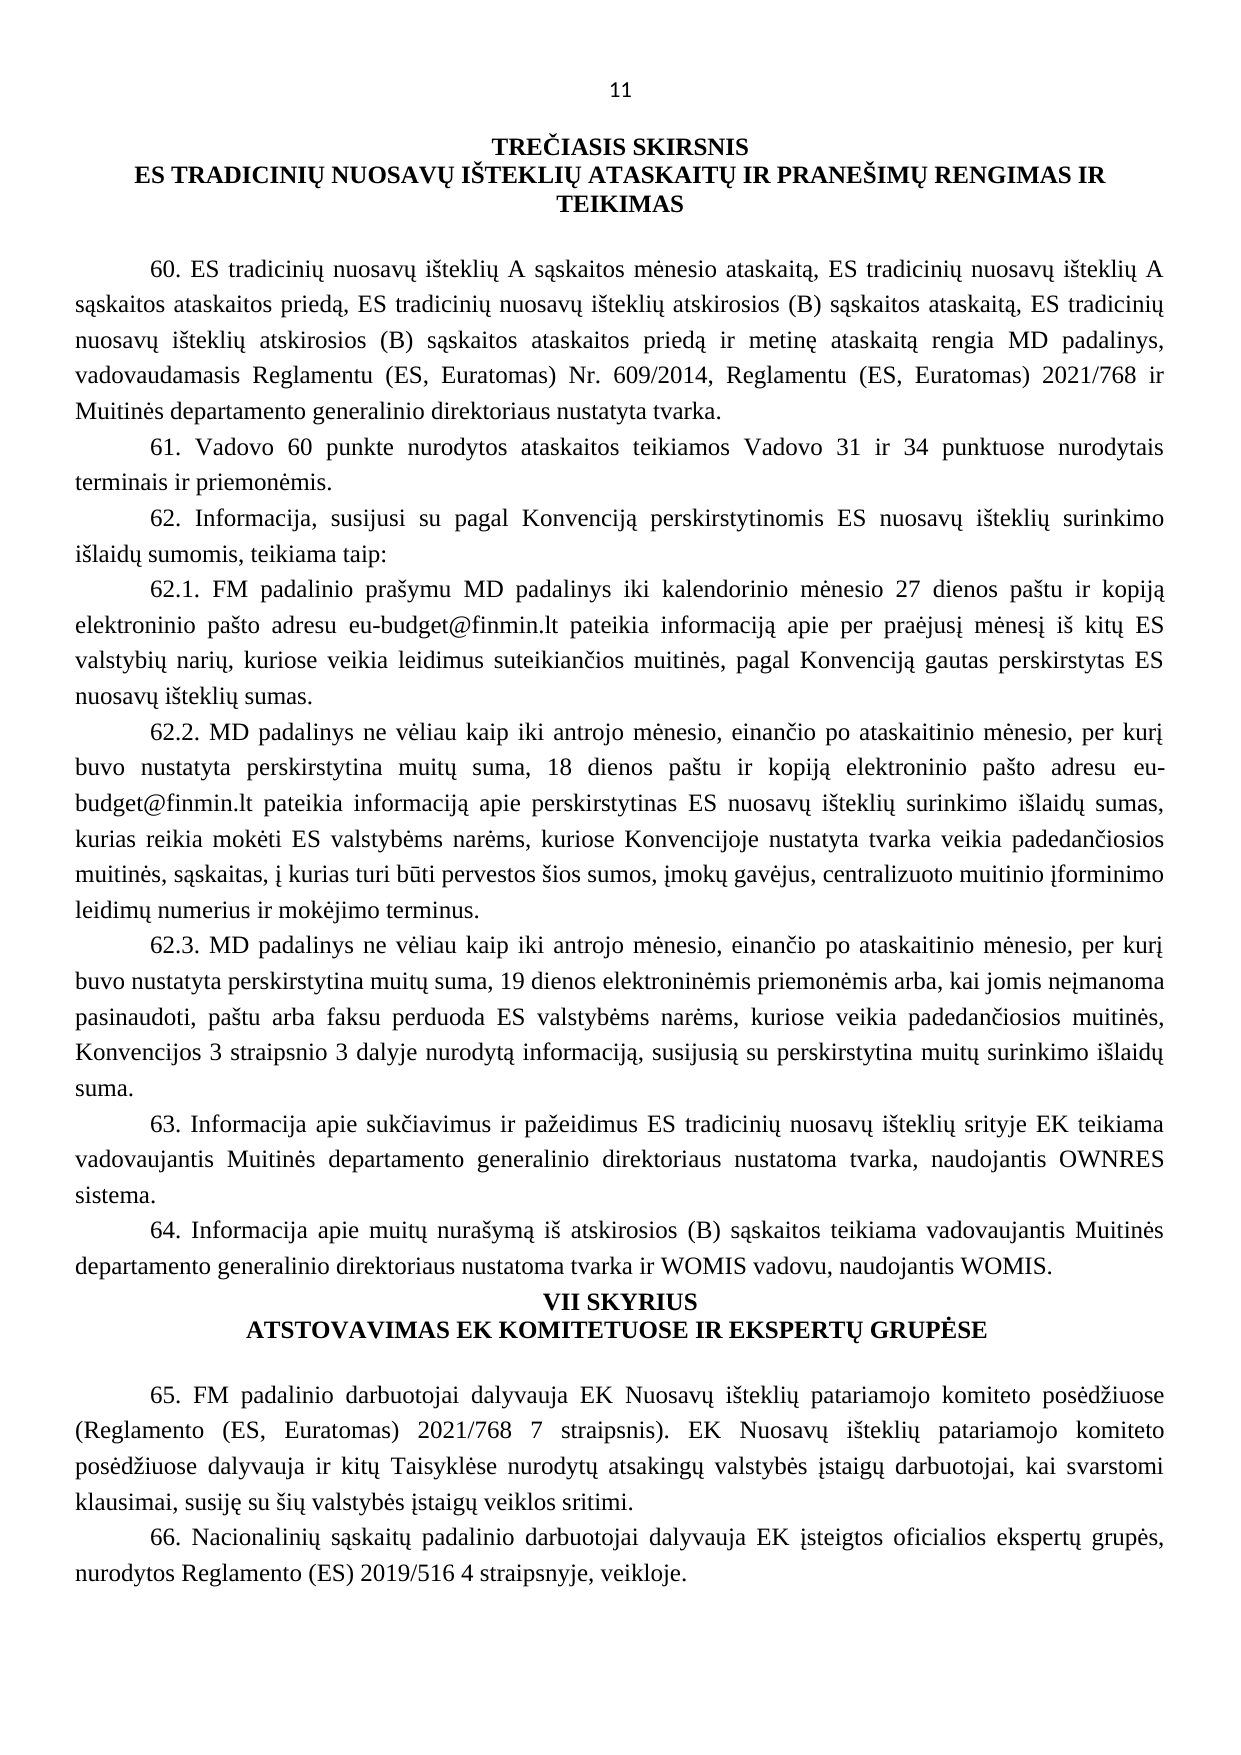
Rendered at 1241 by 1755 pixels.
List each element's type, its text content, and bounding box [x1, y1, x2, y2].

text TREČIASIS SKIRSNIS ES TRADICINIŲ NUOSAVŲ IŠTEKLIŲ ATASKAITŲ IR PRANEŠIMŲ RENGIMAS IR TEIKIMAS [75, 132, 1165, 218]
text 62.2. MD padalinys ne vėliau kaip iki antrojo mėnesio, einančio po ataskaitinio mėnesio, per kurį buvo nustatyta perskirstytina muitų suma, 18 dienos paštu ir kopiją elektroninio pašto adresu eu-budget@finmin.lt pateikia informaciją apie perskirstytinas ES nuosavų išteklių surinkimo išlaidų sumas, kurias reikia mokėti ES valstybėms narėms, kuriose Konvencijoje nustatyta tvarka veikia padedančiosios muitinės, sąskaitas, į kurias turi būti pervestos šios sumos, įmokų gavėjus, centralizuoto muitinio įforminimo leidimų numerius ir mokėjimo terminus. [75, 717, 1165, 924]
text 65. FM padalinio darbuotojai dalyvauja EK Nuosavų išteklių patariamojo komiteto posėdžiuose (Reglamento (ES, Euratomas) 2021/768 7 straipsnis). EK Nuosavų išteklių patariamojo komiteto posėdžiuose dalyvauja ir kitų Taisyklėse nurodytų atsakingų valstybės įstaigų darbuotojai, kai svarstomi klausimai, susiję su šių valstybės įstaigų veiklos sritimi. [75, 1380, 1165, 1516]
text ATSTOVAVIMAS EK komitetuose ir ekspertų grupėse [75, 1316, 1165, 1344]
text 60. ES tradicinių nuosavų išteklių A sąskaitos mėnesio ataskaitą, ES tradicinių nuosavų išteklių A sąskaitos ataskaitos priedą, ES tradicinių nuosavų išteklių atskirosios (B) sąskaitos ataskaitą, ES tradicinių nuosavų išteklių atskirosios (B) sąskaitos ataskaitos priedą ir metinę ataskaitą rengia MD padalinys, vadovaudamasis Reglamentu (ES, Euratomas) Nr. 609/2014, Reglamentu (ES, Euratomas) 2021/768 ir Muitinės departamento generalinio direktoriaus nustatyta tvarka. [75, 254, 1165, 425]
text VII SKYRIUS [75, 1287, 1165, 1316]
text 61. Vadovo 60 punkte nurodytos ataskaitos teikiamos Vadovo 31 ir 34 punktuose nurodytais terminais ir priemonėmis. [75, 432, 1165, 496]
text 66. Nacionalinių sąskaitų padalinio darbuotojai dalyvauja EK įsteigtos oficialios ekspertų grupės, nurodytos Reglamento (ES) 2019/516 4 straipsnyje, veikloje. [75, 1522, 1165, 1587]
text 63. Informacija apie sukčiavimus ir pažeidimus ES tradicinių nuosavų išteklių srityje EK teikiama vadovaujantis Muitinės departamento generalinio direktoriaus nustatoma tvarka, naudojantis OWNRES sistema. [75, 1109, 1165, 1209]
text 62. Informacija, susijusi su pagal Konvenciją perskirstytinomis ES nuosavų išteklių surinkimo išlaidų sumomis, teikiama taip: [75, 503, 1165, 567]
text 62.1. FM padalinio prašymu MD padalinys iki kalendorinio mėnesio 27 dienos paštu ir kopiją elektroninio pašto adresu eu-budget@finmin.lt pateikia informaciją apie per praėjusį mėnesį iš kitų ES valstybių narių, kuriose veikia leidimus suteikiančios muitinės, pagal Konvenciją gautas perskirstytas ES nuosavų išteklių sumas. [75, 574, 1165, 710]
text 62.3. MD padalinys ne vėliau kaip iki antrojo mėnesio, einančio po ataskaitinio mėnesio, per kurį buvo nustatyta perskirstytina muitų suma, 19 dienos elektroninėmis priemonėmis arba, kai jomis neįmanoma pasinaudoti, paštu arba faksu perduoda ES valstybėms narėms, kuriose veikia padedančiosios muitinės, Konvencijos 3 straipsnio 3 dalyje nurodytą informaciją, susijusią su perskirstytina muitų surinkimo išlaidų suma. [75, 931, 1165, 1102]
text 64. Informacija apie muitų nurašymą iš atskirosios (B) sąskaitos teikiama vadovaujantis Muitinės departamento generalinio direktoriaus nustatoma tvarka ir WOMIS vadovu, naudojantis WOMIS. [75, 1216, 1165, 1280]
